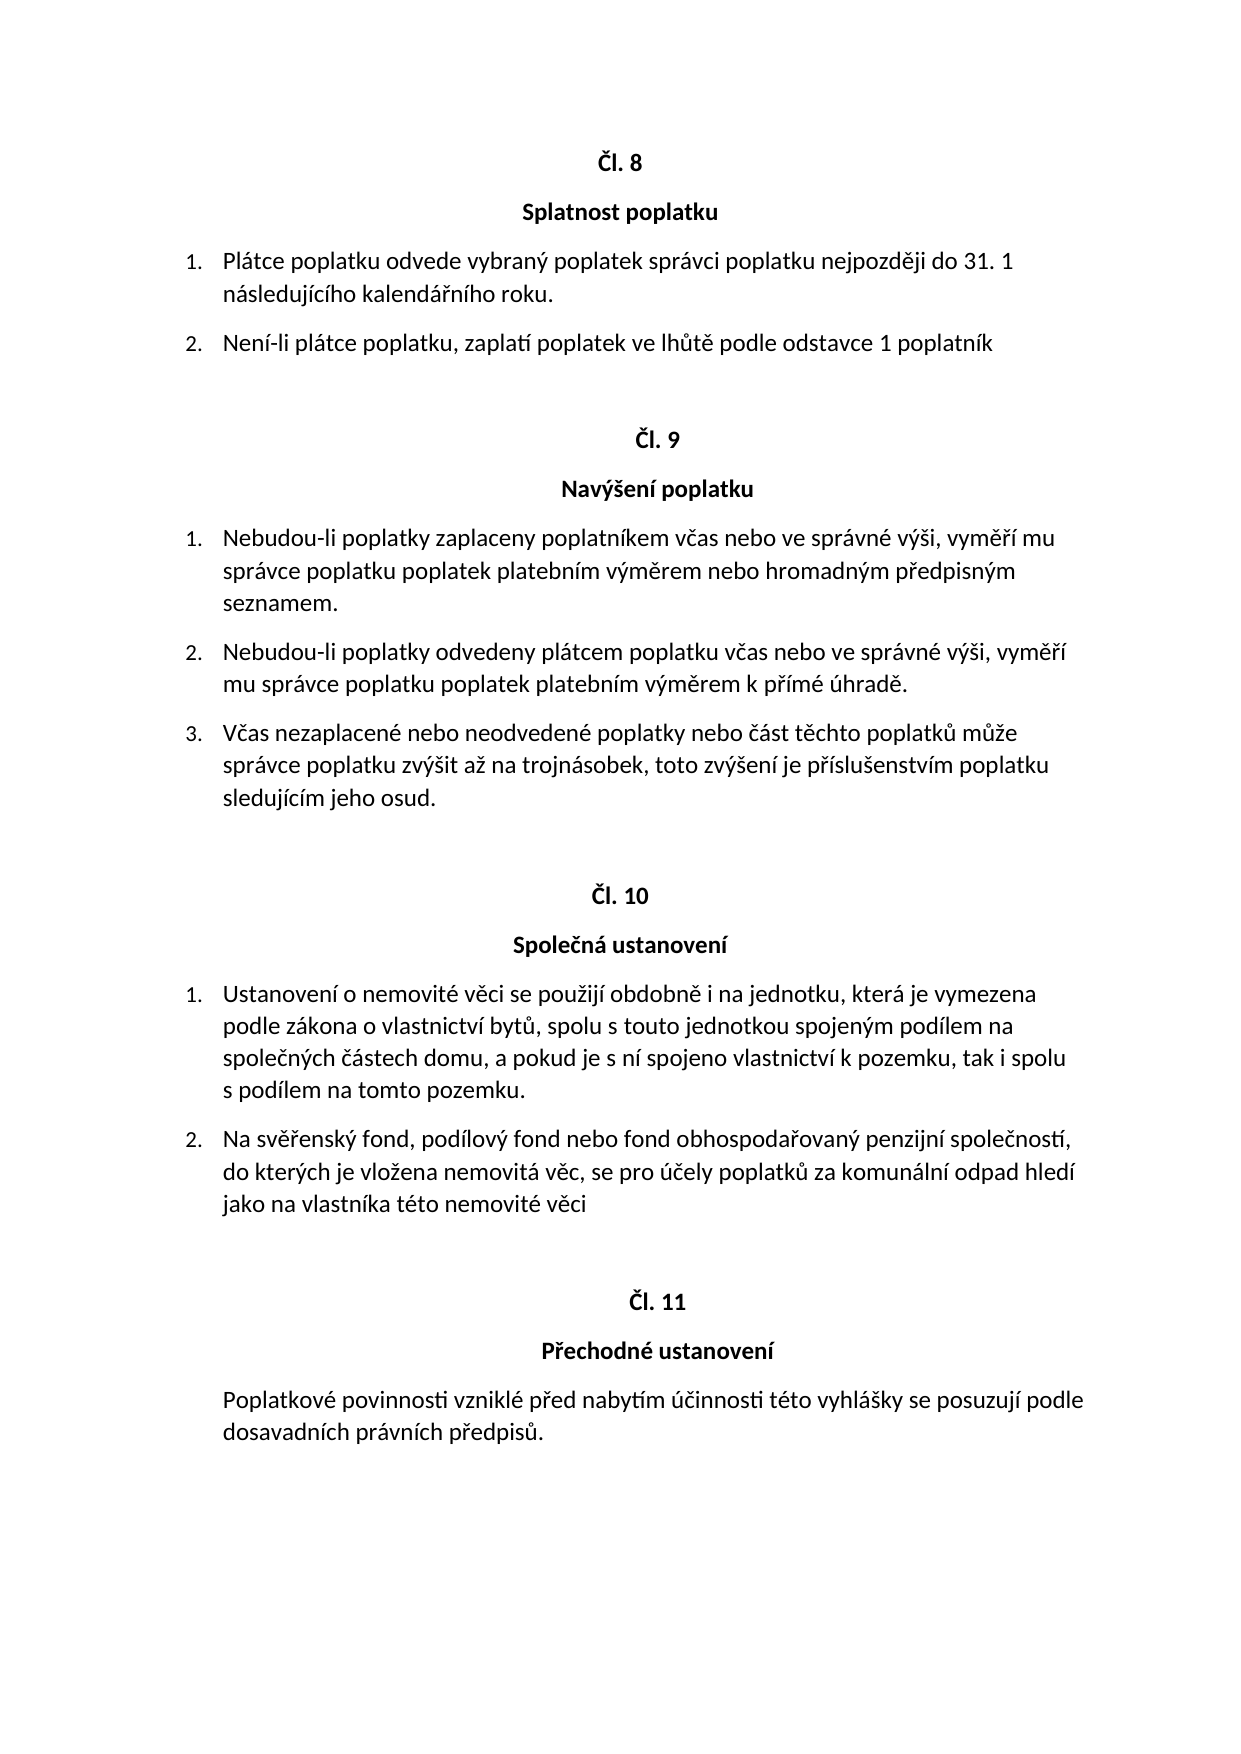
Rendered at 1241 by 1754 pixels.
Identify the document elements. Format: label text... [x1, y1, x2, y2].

list Na svěřenský fond, podílový fond nebo fond obhospodařovaný penzijní společností, do kterých je vložena nemovitá věc, se pro účely poplatků za komunální odpad hledí jako na vlastníka této nemovité věci [185, 1124, 1093, 1219]
text Poplatkové povinnosti vzniklé před nabytím účinnosti této vyhlášky se posuzují podle dosavadních právních předpisů. [223, 1384, 1093, 1447]
list Není-li plátce poplatku, zaplatí poplatek ve lhůtě podle odstavce 1 poplatník [185, 327, 1093, 357]
list Ustanovení o nemovité věci se použijí obdobně i na jednotku, která je vymezena podle zákona o vlastnictví bytů, spolu s touto jednotkou spojeným podílem na společných částech domu, a pokud je s ní spojeno vlastnictví k pozemku, tak i spolu s podílem na tomto pozemku. [185, 978, 1093, 1105]
text Splatnost poplatku [148, 197, 1093, 227]
text Čl. 8 [148, 148, 1093, 178]
text Čl. 10 [148, 880, 1093, 910]
text Přechodné ustanovení [223, 1335, 1093, 1366]
text Čl. 11 [223, 1286, 1093, 1317]
list Včas nezaplacené nebo neodvedené poplatky nebo část těchto poplatků může správce poplatku zvýšit až na trojnásobek, toto zvýšení je příslušenstvím poplatku sledujícím jeho osud. [185, 717, 1093, 812]
text Čl. 9 [223, 425, 1093, 455]
list Nebudou-li poplatky odvedeny plátcem poplatku včas nebo ve správné výši, vyměří mu správce poplatku poplatek platebním výměrem k přímé úhradě. [185, 636, 1093, 699]
text Navýšení poplatku [223, 474, 1093, 504]
text Společná ustanovení [148, 929, 1093, 959]
list Plátce poplatku odvede vybraný poplatek správci poplatku nejpozději do 31. 1 následujícího kalendářního roku. [185, 246, 1093, 308]
list Nebudou-li poplatky zaplaceny poplatníkem včas nebo ve správné výši, vyměří mu správce poplatku poplatek platebním výměrem nebo hromadným předpisným seznamem. [185, 523, 1093, 618]
